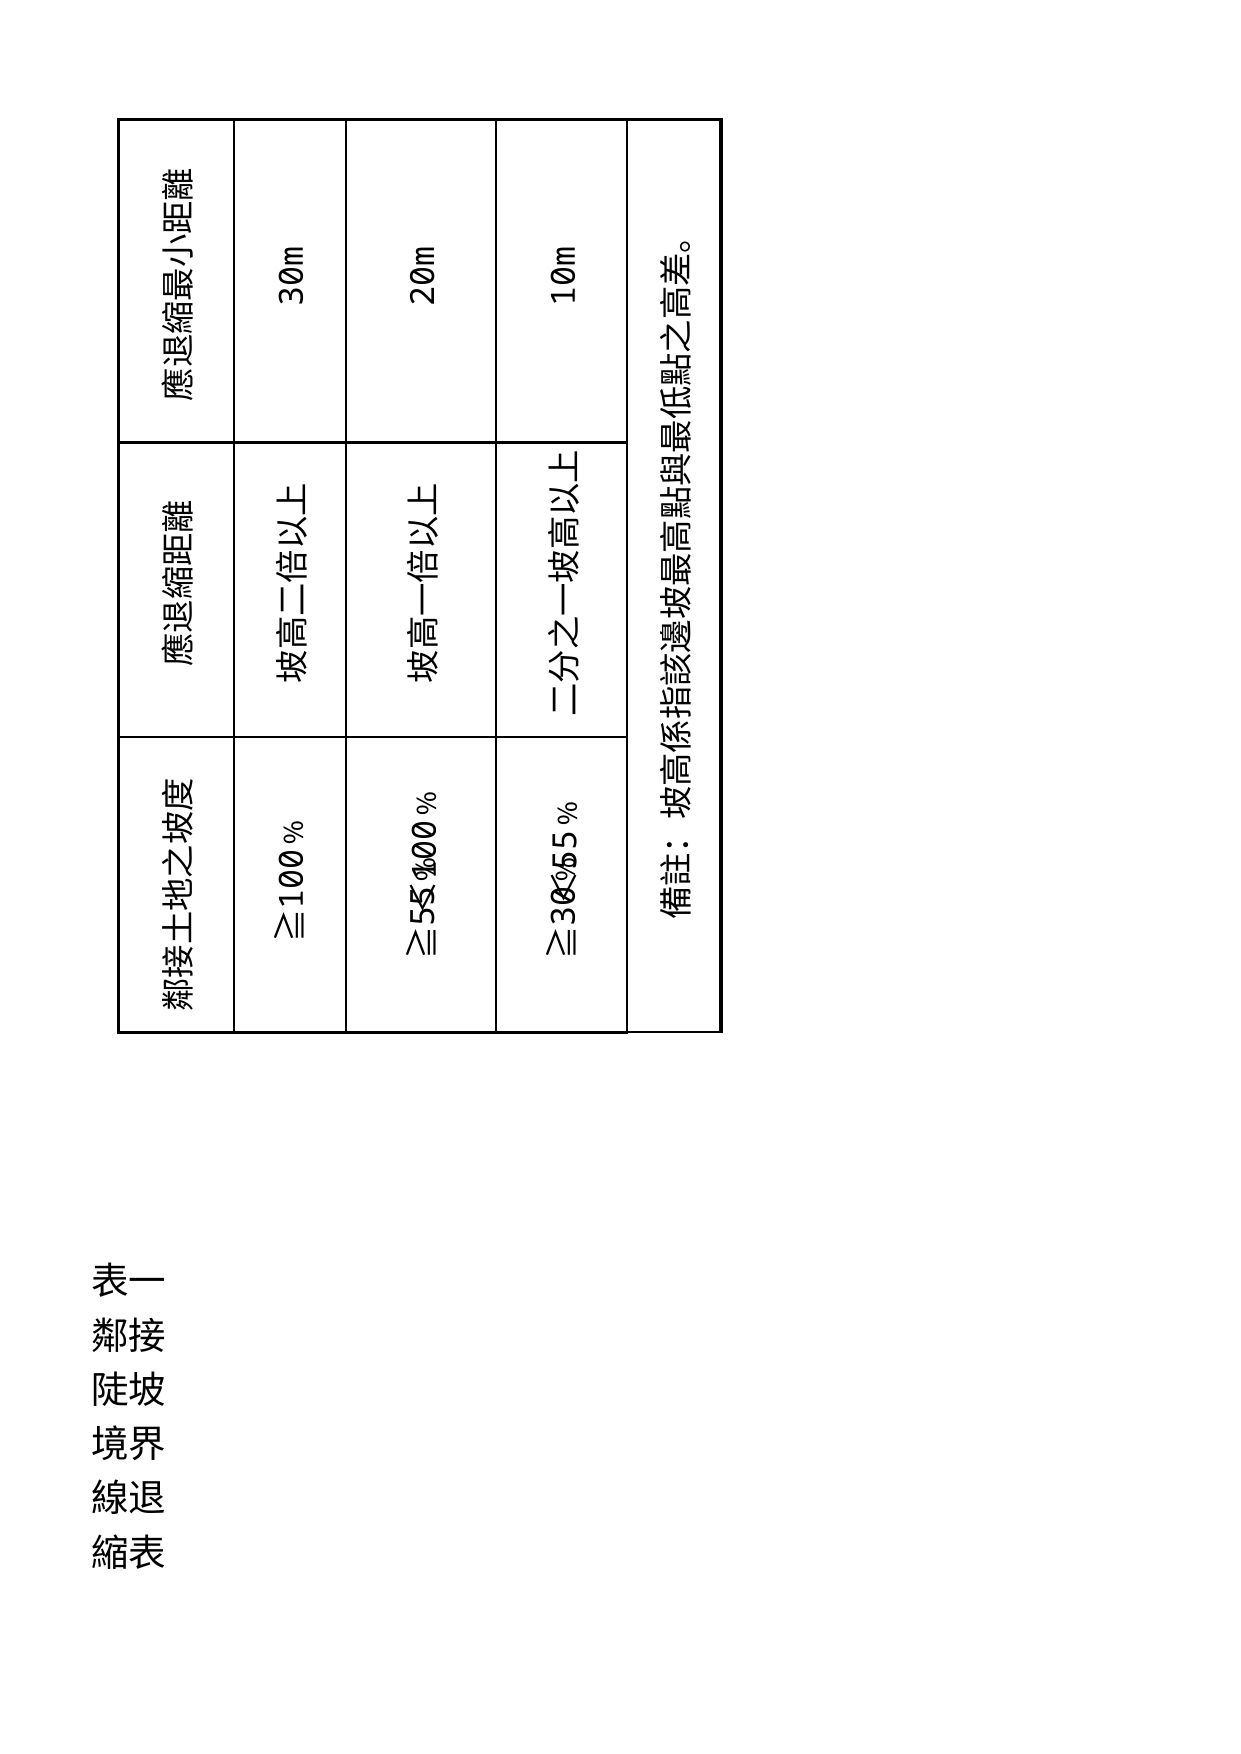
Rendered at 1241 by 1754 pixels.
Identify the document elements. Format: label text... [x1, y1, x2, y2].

text 表一 鄰接陡坡境界線退縮表 [91, 1251, 167, 1577]
table_cell 二分之一坡高以上 [497, 444, 626, 736]
table_header 20m [347, 121, 495, 441]
table_header 應退縮最小距離 [120, 121, 233, 441]
table_cell ≧100﹪ [235, 738, 345, 1031]
table_cell 應退縮距離 [120, 444, 233, 736]
table_cell 坡高二倍以上 [235, 444, 345, 736]
table_header 10m [497, 121, 626, 441]
table_header 備註：坡高係指該邊坡最高點與最低點之高差。 [628, 121, 719, 1031]
table_cell 坡高一倍以上 [347, 444, 495, 736]
table_cell 鄰接土地之坡度 [120, 738, 233, 1031]
table_cell ＜100﹪ ≧55﹪ [347, 738, 495, 1031]
table_header 30m [235, 121, 345, 441]
table_cell ＜55﹪ ≧30﹪ [497, 738, 626, 1031]
